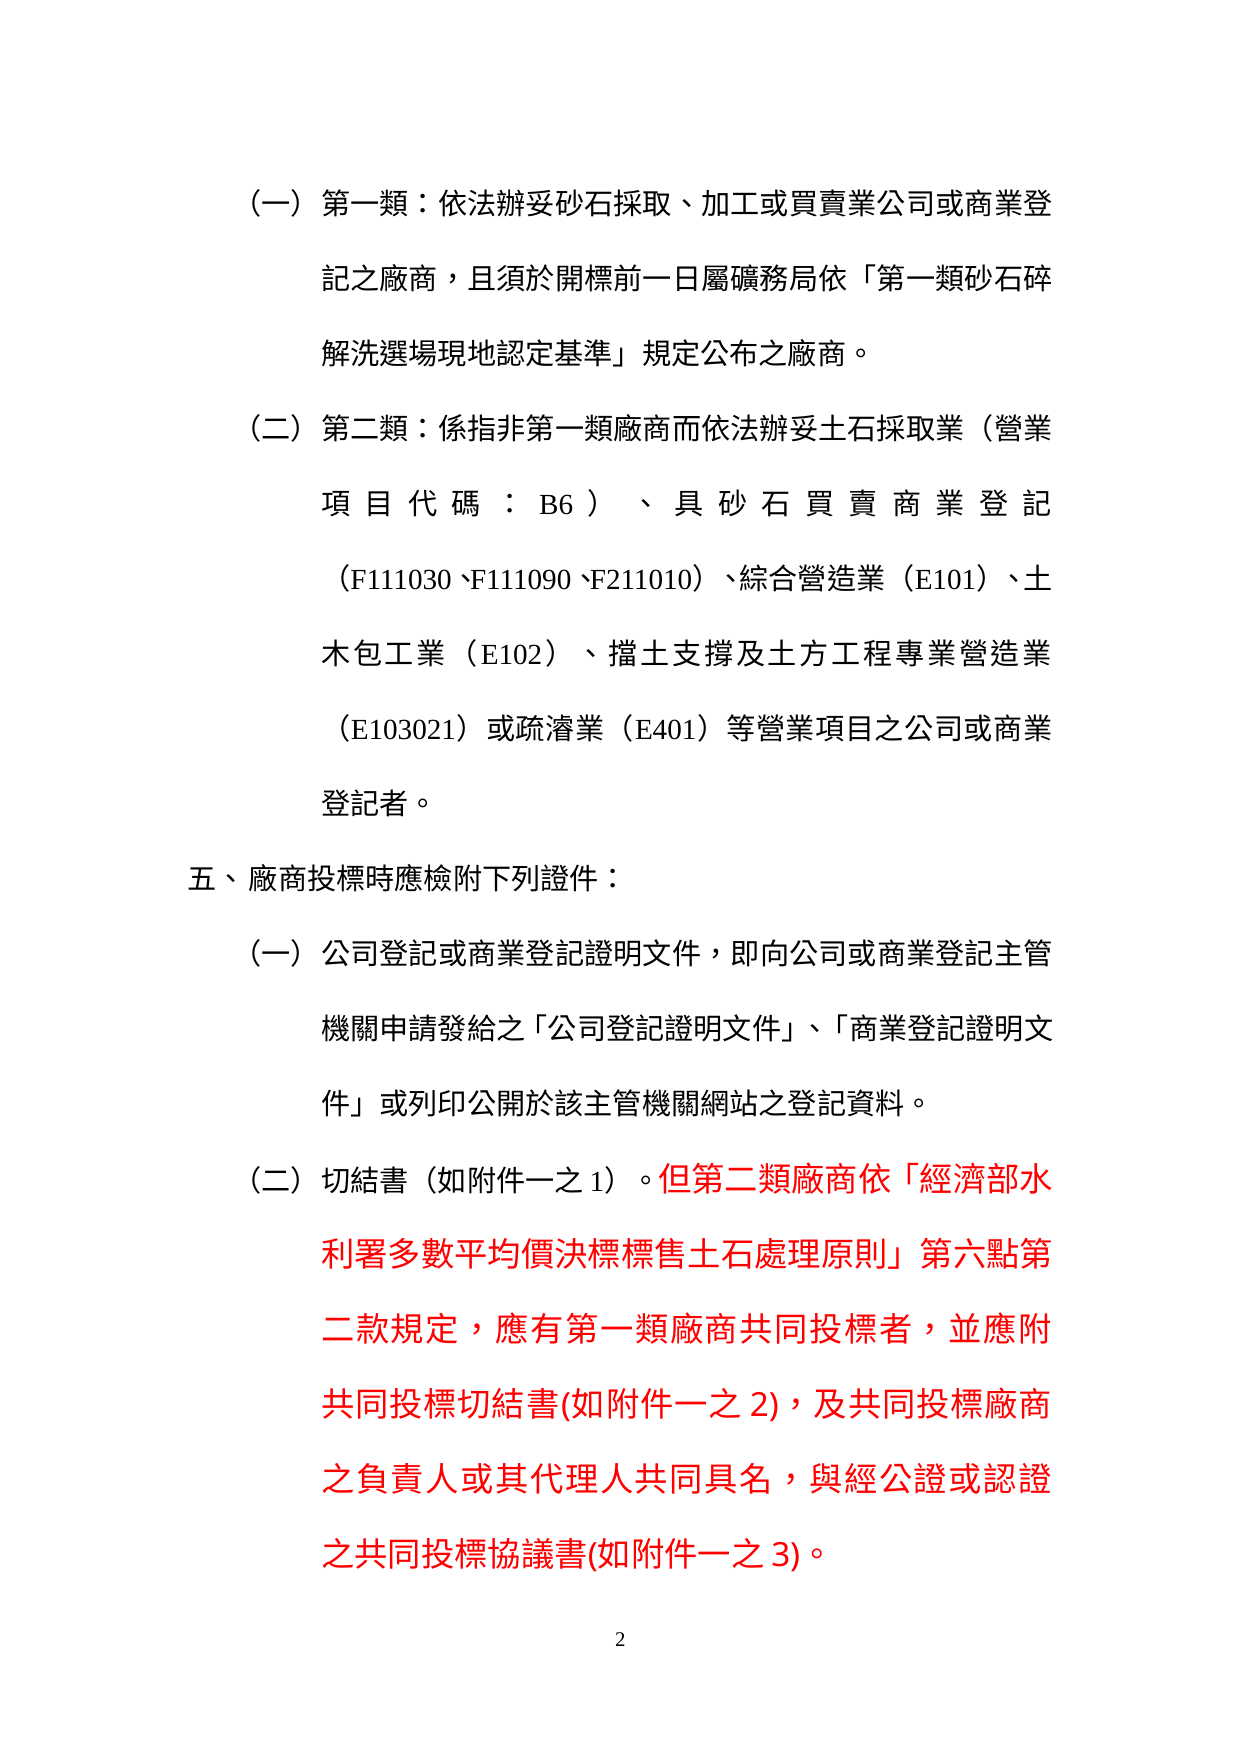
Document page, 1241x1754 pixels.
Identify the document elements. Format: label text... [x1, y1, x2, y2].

list 第一類：依法辦妥砂石採取、加工或買賣業公司或商業登記之廠商，且須於開標前一日屬礦務局依「第一類砂石碎解洗選場現地認定基準」規定公布之廠商。 [232, 164, 1053, 389]
list 公司登記或商業登記證明文件，即向公司或商業登記主管機關申請發給之「公司登記證明文件」、「商業登記證明文件」或列印公開於該主管機關網站之登記資料。 [232, 914, 1053, 1139]
list 廠商投標時應檢附下列證件： [187, 839, 1053, 914]
list 第二類：係指非第一類廠商而依法辦妥土石採取業（營業項目代碼：B6）、具砂石買賣商業登記（F111030、F111090、F211010）、綜合營造業（E101）、土木包工業（E102）、擋土支撐及土方工程專業營造業（E103021）或疏濬業（E401）等營業項目之公司或商業登記者。 [232, 389, 1053, 839]
list 切結書（如附件一之1）。但第二類廠商依「經濟部水利署多數平均價決標標售土石處理原則」第六點第二款規定，應有第一類廠商共同投標者，並應附共同投標切結書(如附件一之2)，及共同投標廠商之負責人或其代理人共同具名，與經公證或認證之共同投標協議書(如附件一之3)。 [232, 1139, 1053, 1589]
